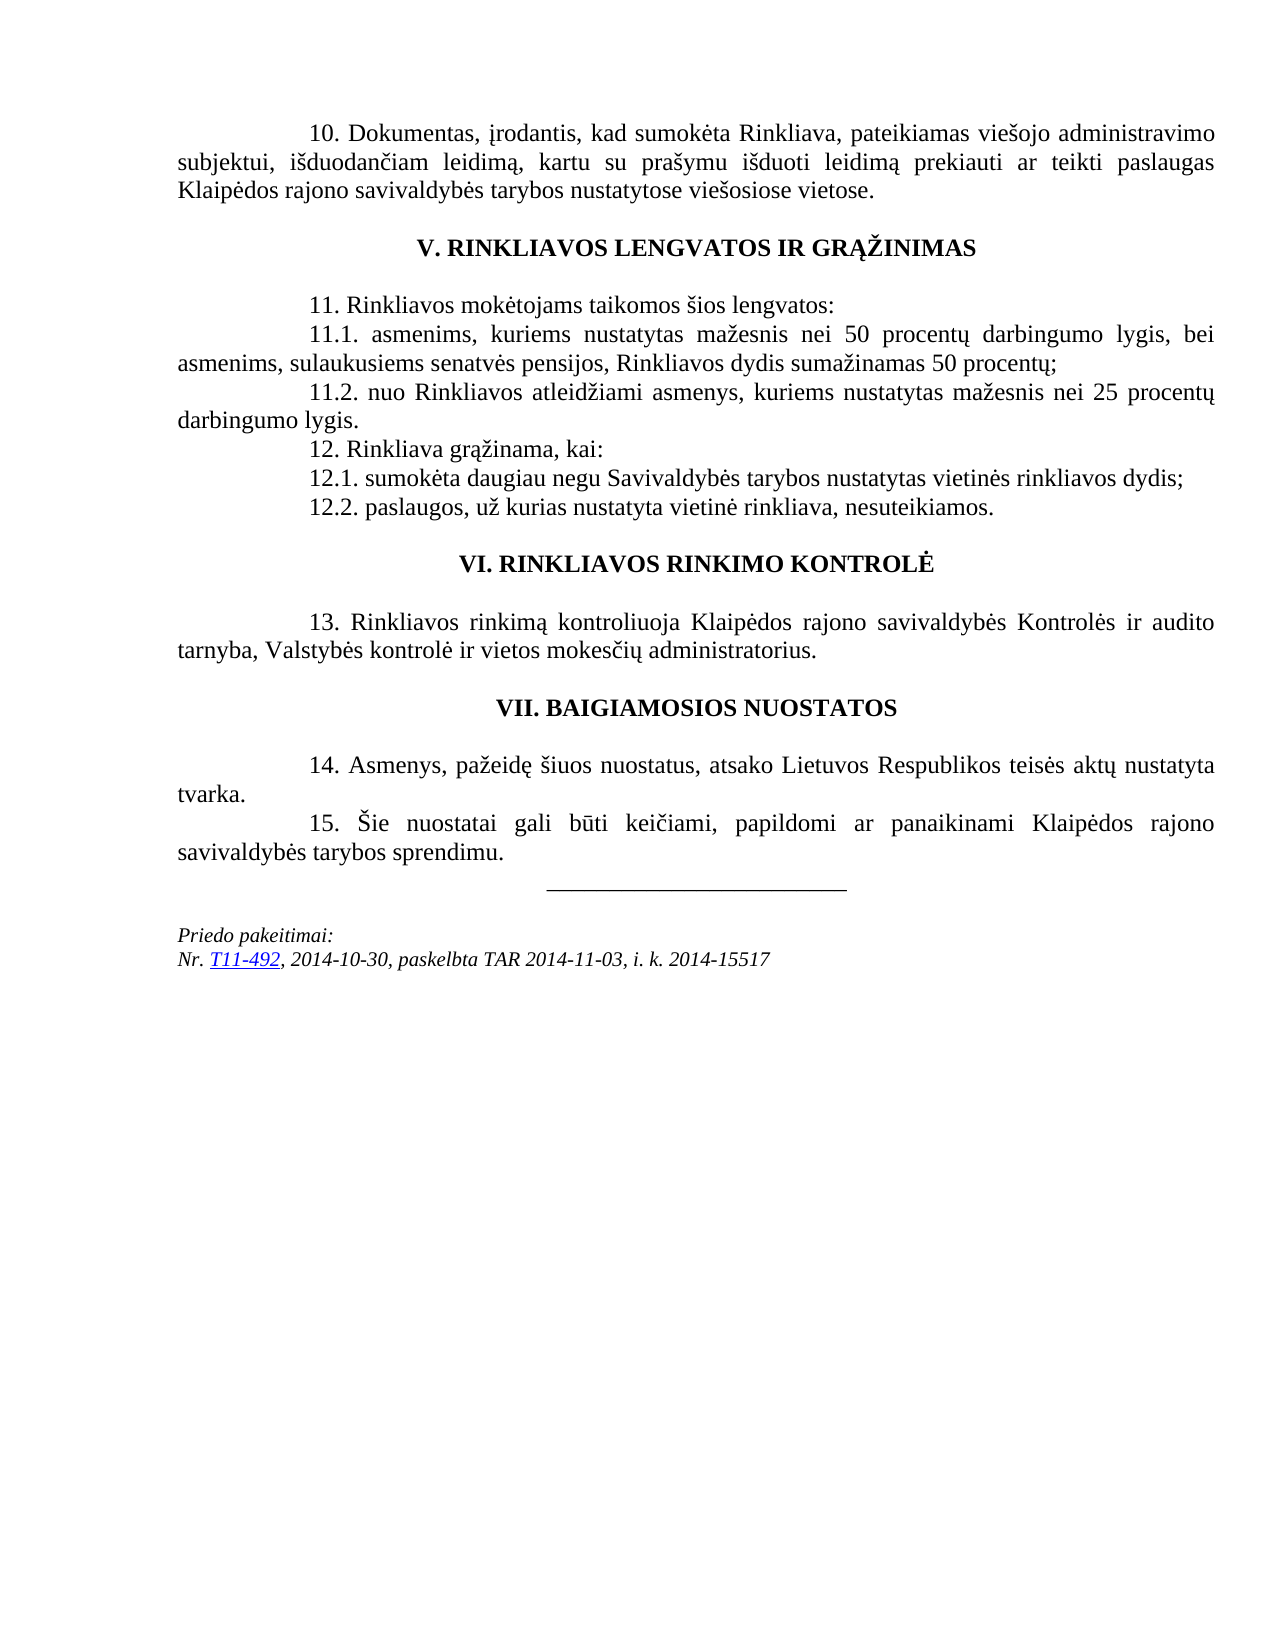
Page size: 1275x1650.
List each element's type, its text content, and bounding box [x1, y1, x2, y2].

text 10. Dokumentas, įrodantis, kad sumokėta Rinkliava, pateikiamas viešojo administravimo subjektui, išduodančiam leidimą, kartu su prašymu išduoti leidimą prekiauti ar teikti paslaugas Klaipėdos rajono savivaldybės tarybos nustatytose viešosiose vietose. [177, 118, 1216, 204]
text V. RINKLIAVOS LENGVATOS IR GRĄŽINIMAS [177, 233, 1216, 262]
text VI. RINKLIAVOS RINKIMO KONTROLĖ [177, 549, 1216, 578]
text 13. Rinkliavos rinkimą kontroliuoja Klaipėdos rajono savivaldybės Kontrolės ir audito tarnyba, Valstybės kontrolė ir vietos mokesčių administratorius. [177, 607, 1216, 664]
text 12. Rinkliava grąžinama, kai: [177, 434, 1216, 463]
text 12.1. sumokėta daugiau negu Savivaldybės tarybos nustatytas vietinės rinkliavos dydis; [177, 463, 1216, 492]
text ________________________ [177, 866, 1216, 894]
text Nr. T11-492, 2014-10-30, paskelbta TAR 2014-11-03, i. k. 2014-15517 [177, 947, 1216, 971]
text Priedo pakeitimai: [177, 923, 1216, 947]
text 11.1. asmenims, kuriems nustatytas mažesnis nei 50 procentų darbingumo lygis, bei asmenims, sulaukusiems senatvės pensijos, Rinkliavos dydis sumažinamas 50 procentų; [177, 319, 1216, 377]
text 12.2. paslaugos, už kurias nustatyta vietinė rinkliava, nesuteikiamos. [177, 492, 1216, 521]
text 15. Šie nuostatai gali būti keičiami, papildomi ar panaikinami Klaipėdos rajono savivaldybės tarybos sprendimu. [177, 808, 1216, 866]
text 11. Rinkliavos mokėtojams taikomos šios lengvatos: [177, 291, 1216, 319]
text VII. BAIGIAMOSIOS NUOSTATOS [177, 693, 1216, 722]
text 14. Asmenys, pažeidę šiuos nuostatus, atsako Lietuvos Respublikos teisės aktų nustatyta tvarka. [177, 751, 1216, 808]
text 11.2. nuo Rinkliavos atleidžiami asmenys, kuriems nustatytas mažesnis nei 25 procentų darbingumo lygis. [177, 377, 1216, 434]
